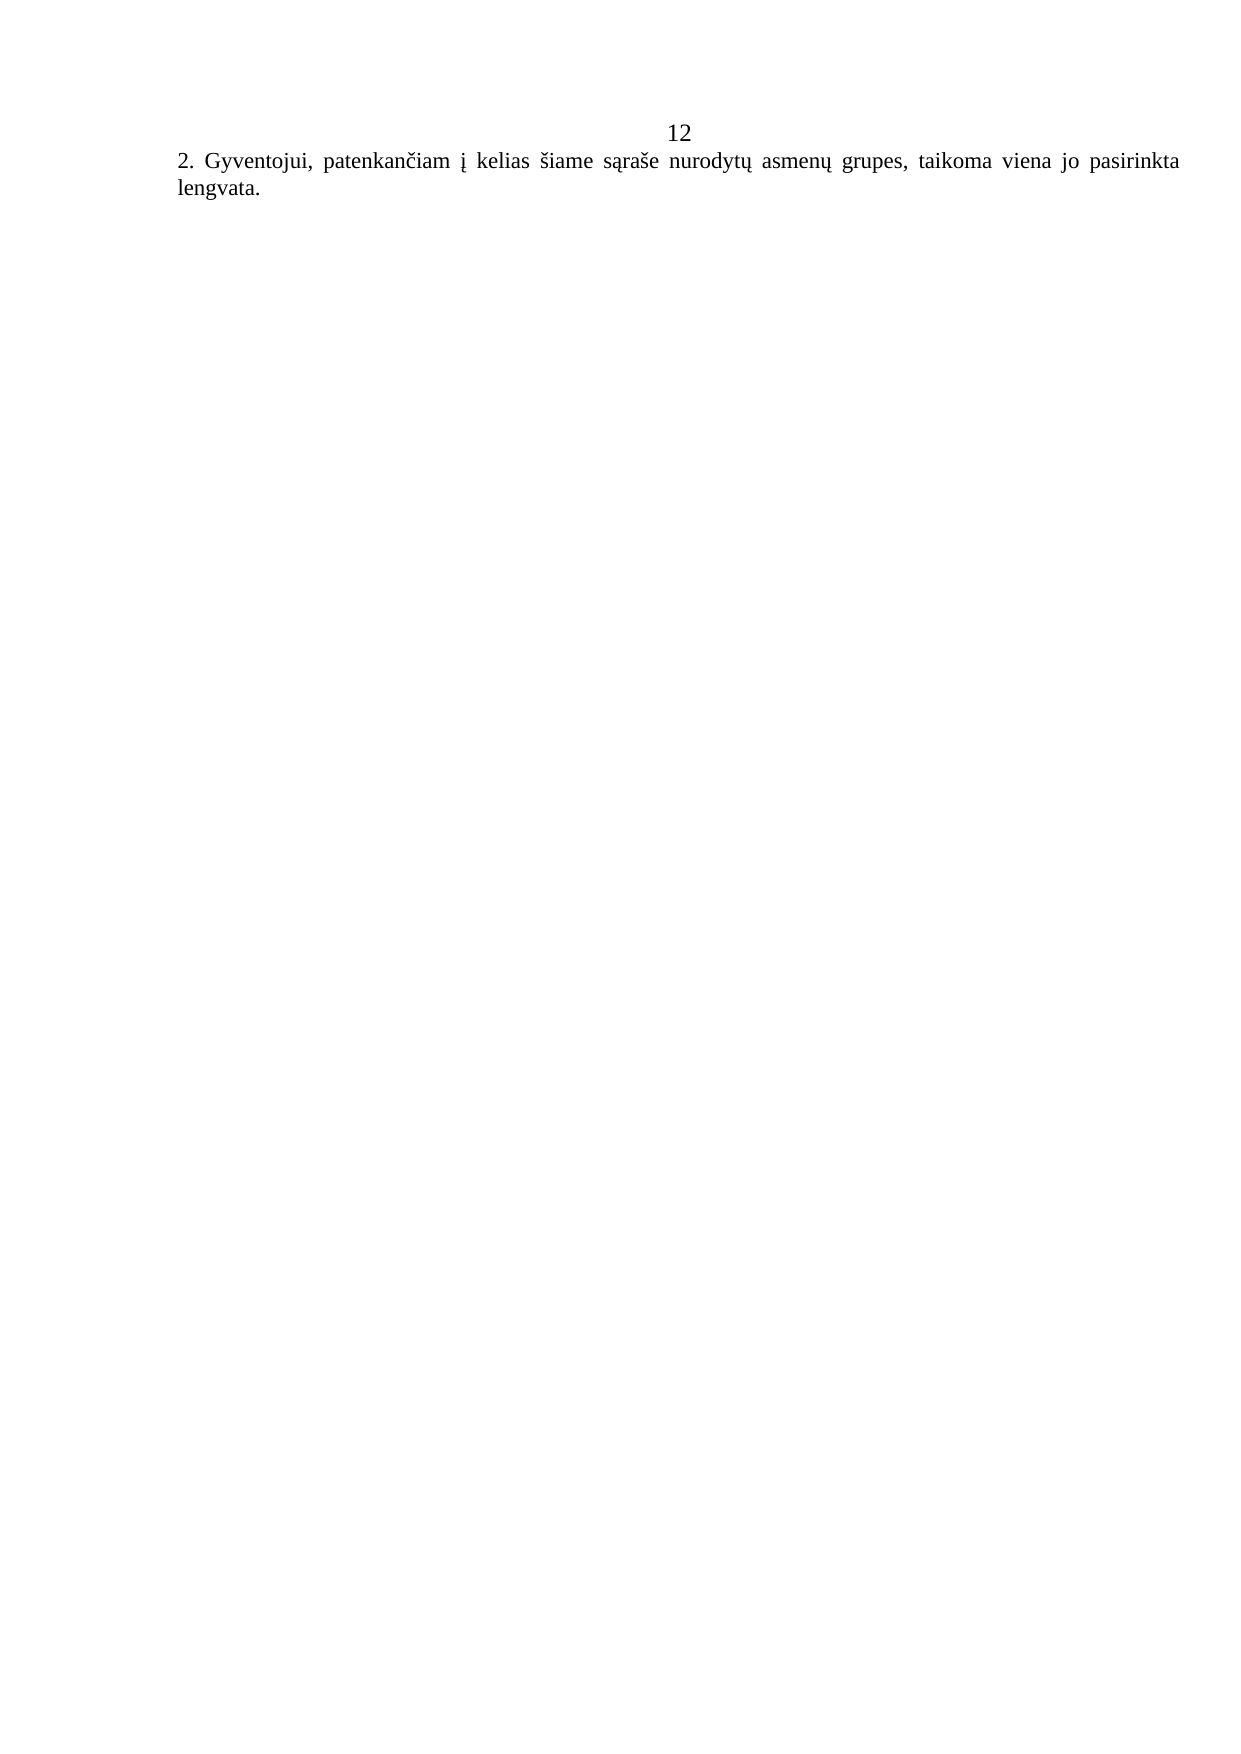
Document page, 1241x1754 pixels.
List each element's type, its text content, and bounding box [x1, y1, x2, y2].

text 2. Gyventojui, patenkančiam į kelias šiame sąraše nurodytų asmenų grupes, taikoma viena jo pasirinkta lengvata. [177, 148, 1181, 200]
